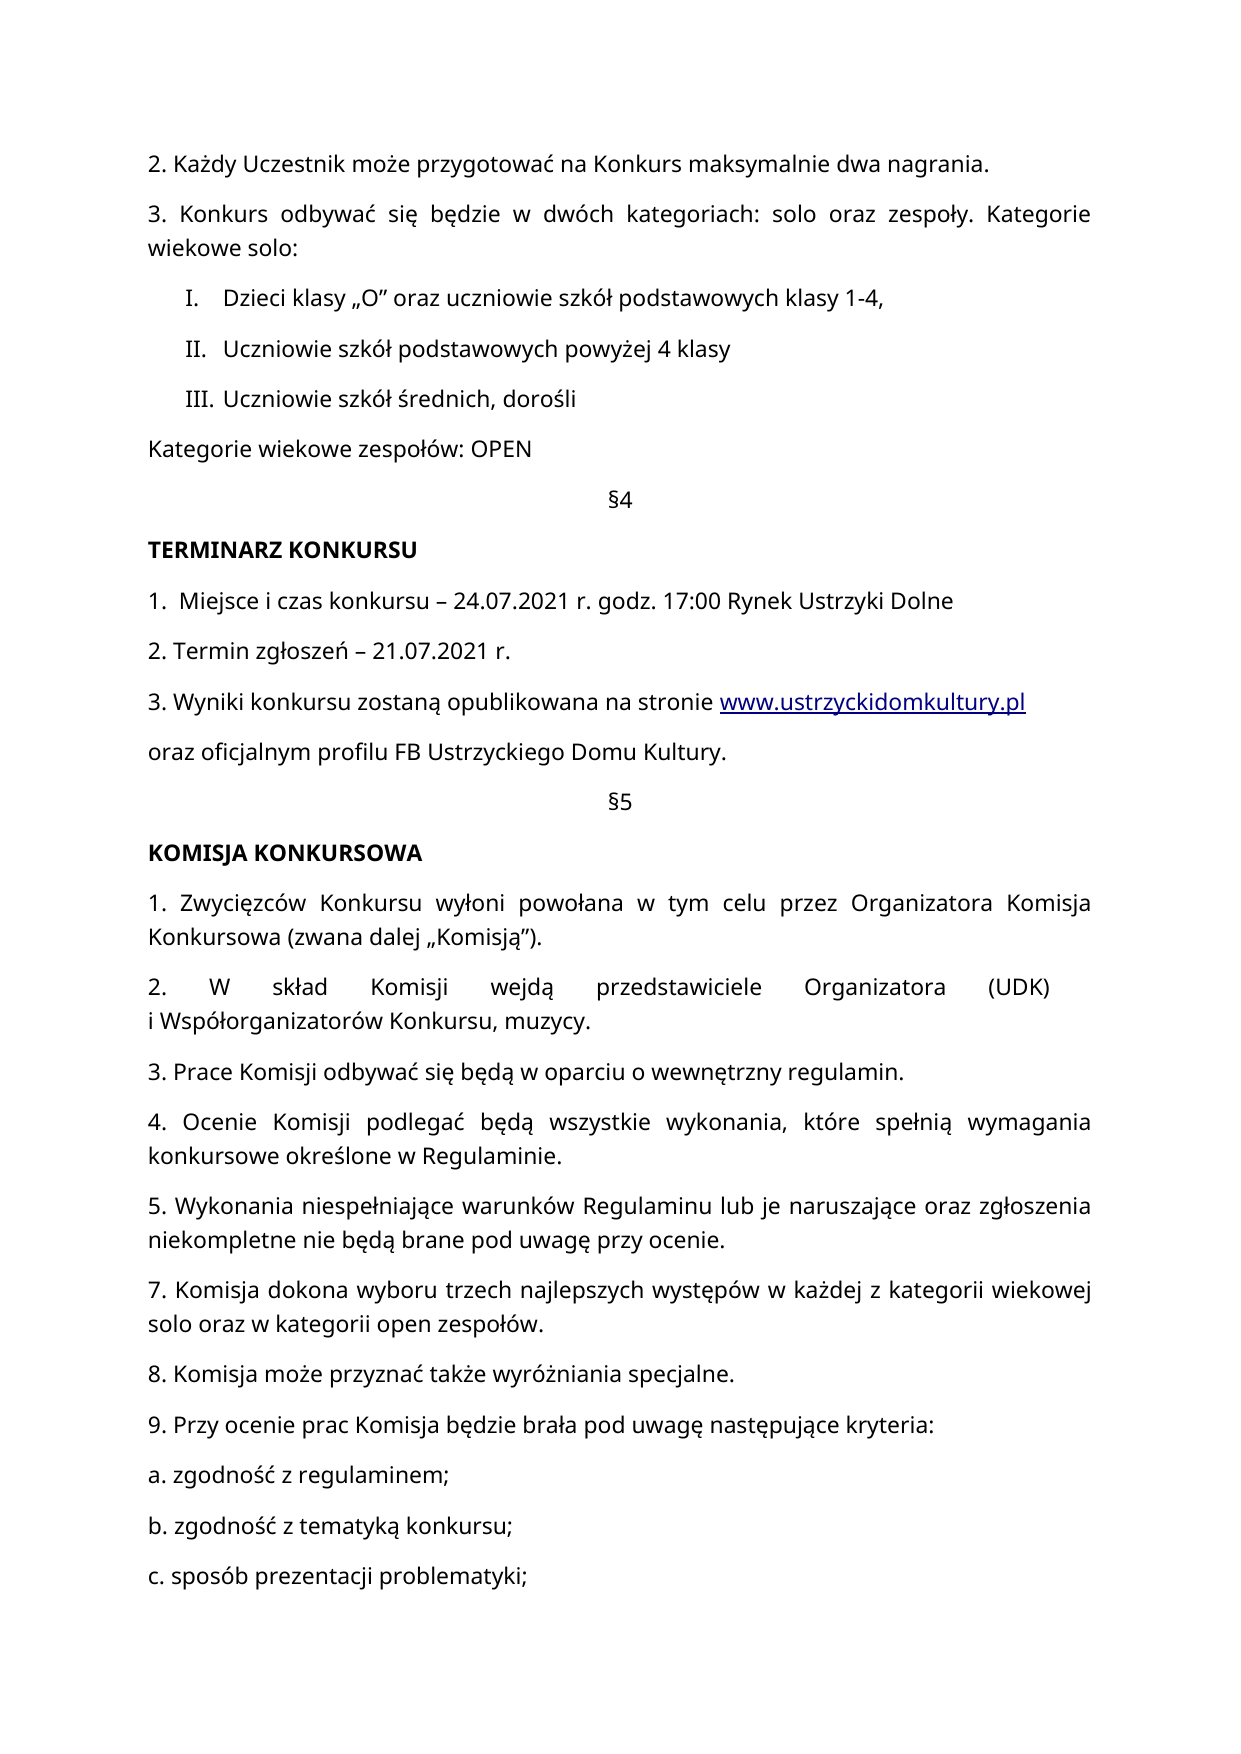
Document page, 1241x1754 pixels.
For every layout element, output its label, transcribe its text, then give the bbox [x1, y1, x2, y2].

text 3. Wyniki konkursu zostaną opublikowana na stronie www.ustrzyckidomkultury.pl [148, 686, 1093, 717]
text 4. Ocenie Komisji podlegać będą wszystkie wykonania, które spełnią wymagania konkursowe określone w Regulaminie. [148, 1106, 1093, 1171]
text 2. Termin zgłoszeń – 21.07.2021 r. [148, 635, 1093, 666]
list Dzieci klasy „O” oraz uczniowie szkół podstawowych klasy 1-4, [185, 282, 1093, 313]
text a. zgodność z regulaminem; [148, 1459, 1093, 1491]
text 2. Każdy Uczestnik może przygotować na Konkurs maksymalnie dwa nagrania. [148, 148, 1093, 179]
list Uczniowie szkół średnich, dorośli [185, 383, 1093, 414]
text 3. Konkurs odbywać się będzie w dwóch kategoriach: solo oraz zespoły. Kategorie wiekowe solo: [148, 198, 1093, 263]
text §4 [148, 484, 1093, 515]
text b. zgodność z tematyką konkursu; [148, 1510, 1093, 1541]
text TERMINARZ KONKURSU [148, 534, 1093, 566]
list Uczniowie szkół podstawowych powyżej 4 klasy [185, 333, 1093, 364]
text c. sposób prezentacji problematyki; [148, 1560, 1093, 1591]
text 3. Prace Komisji odbywać się będą w oparciu o wewnętrzny regulamin. [148, 1056, 1093, 1087]
text 1. Zwycięzców Konkursu wyłoni powołana w tym celu przez Organizatora Komisja Konkursowa (zwana dalej „Komisją”). [148, 887, 1093, 952]
text 5. Wykonania niespełniające warunków Regulaminu lub je naruszające oraz zgłoszenia niekompletne nie będą brane pod uwagę przy ocenie. [148, 1190, 1093, 1255]
text §5 [148, 786, 1093, 818]
text Kategorie wiekowe zespołów: OPEN [148, 433, 1093, 465]
text 9. Przy ocenie prac Komisja będzie brała pod uwagę następujące kryteria: [148, 1409, 1093, 1440]
text 8. Komisja może przyznać także wyróżniania specjalne. [148, 1358, 1093, 1390]
text 1. Miejsce i czas konkursu – 24.07.2021 r. godz. 17:00 Rynek Ustrzyki Dolne [148, 585, 1093, 616]
text 2. W skład Komisji wejdą przedstawiciele Organizatora (UDK) i Współorganizatorów Konkursu, muzycy. [148, 971, 1093, 1036]
text KOMISJA KONKURSOWA [148, 837, 1093, 868]
text 7. Komisja dokona wyboru trzech najlepszych występów w każdej z kategorii wiekowej solo oraz w kategorii open zespołów. [148, 1274, 1093, 1339]
text oraz oficjalnym profilu FB Ustrzyckiego Domu Kultury. [148, 736, 1093, 767]
